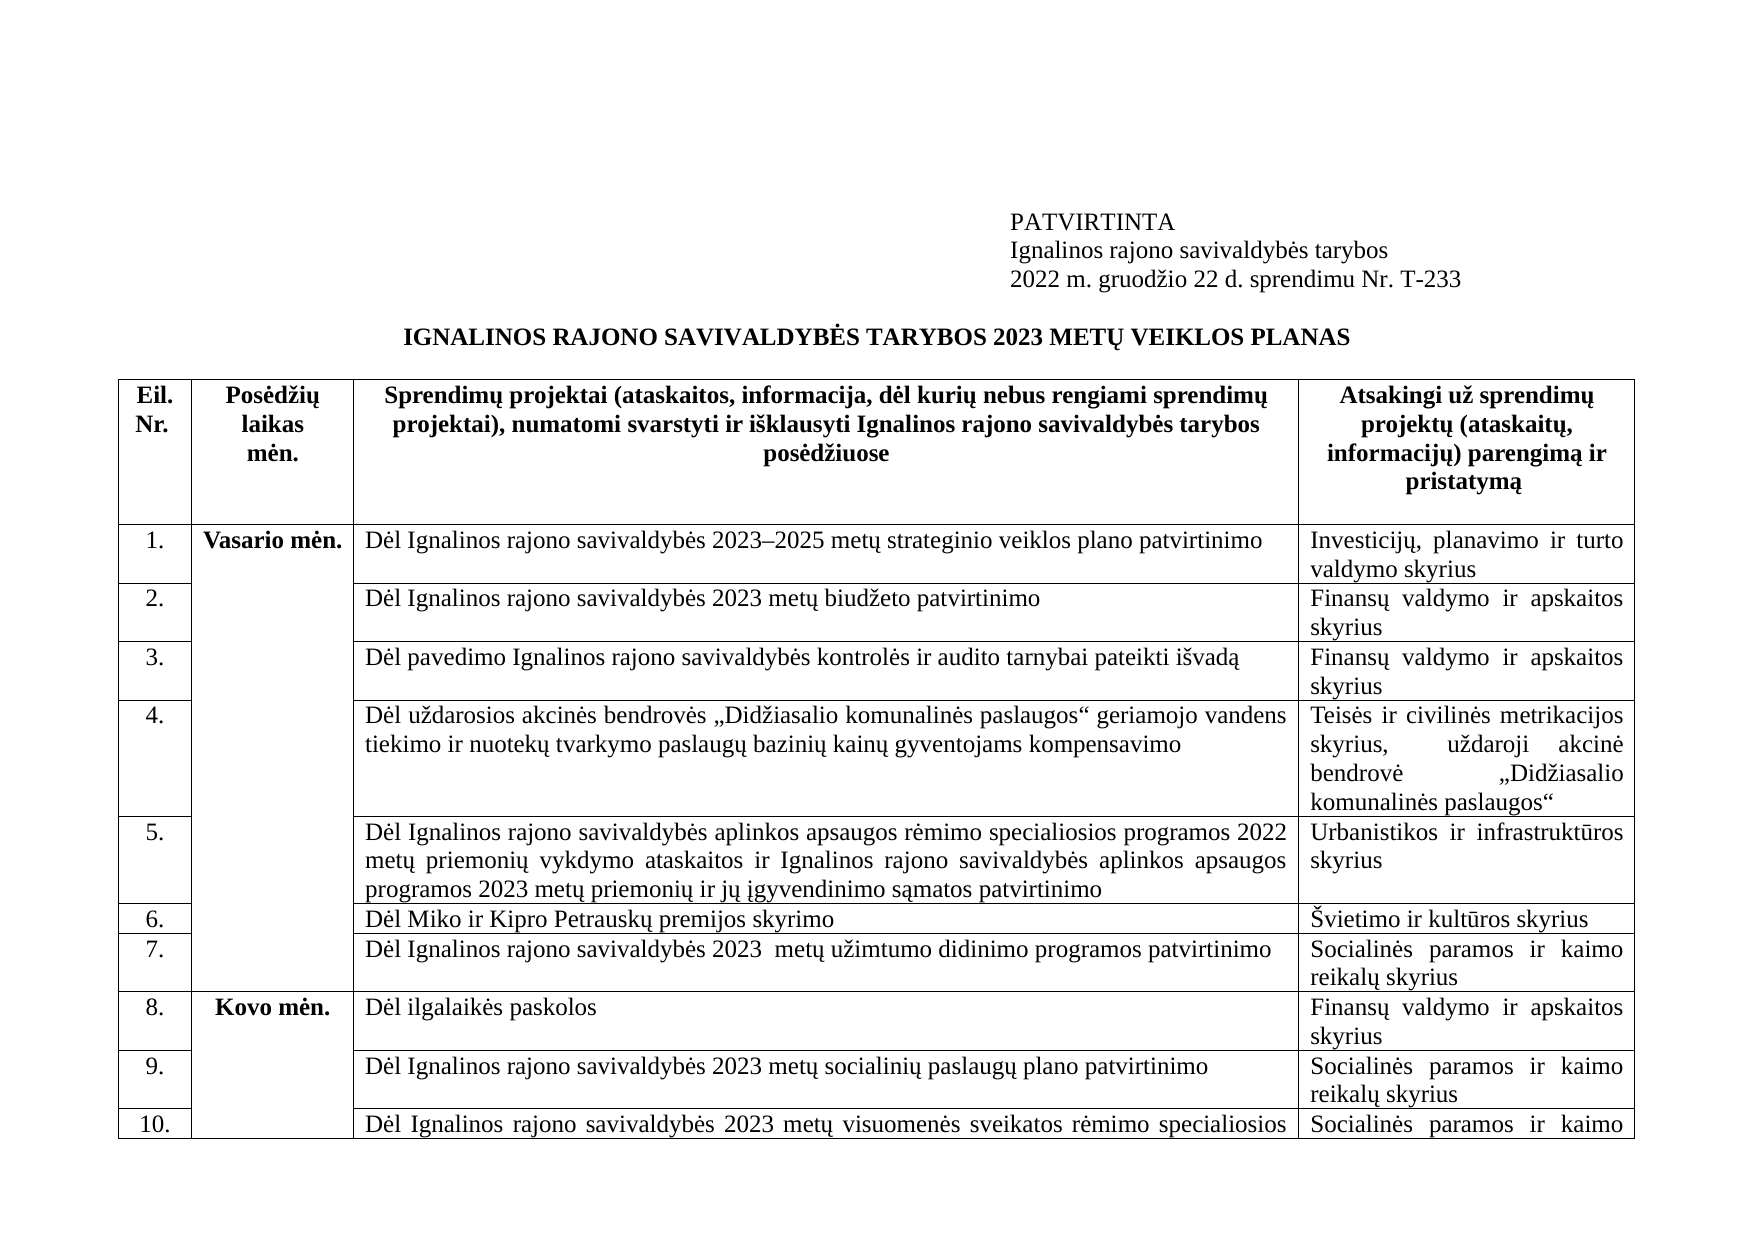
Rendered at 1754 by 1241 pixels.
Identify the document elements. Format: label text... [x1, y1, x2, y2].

table_cell Dėl Ignalinos rajono savivaldybės 2023–2025 metų strateginio veiklos plano patvirtinimo [354, 525, 1298, 582]
table_cell Kovo mėn. [192, 992, 353, 1050]
text PATVIRTINTA [118, 207, 1636, 235]
table_cell Vasario mėn. [192, 525, 353, 582]
table_cell 2. [119, 584, 191, 641]
subtitle IGNALINOS RAJONO SAVIVALDYBĖS TARYBOS 2023 METŲ VEIKLOS PLANAS [118, 322, 1636, 350]
table_cell Dėl Ignalinos rajono savivaldybės 2023 metų visuomenės sveikatos rėmimo specialiosios [354, 1109, 1298, 1138]
table_cell Dėl Ignalinos rajono savivaldybės 2023 metų biudžeto patvirtinimo [354, 584, 1298, 641]
table_cell Švietimo ir kultūros skyrius [1299, 904, 1634, 933]
table_cell Teisės ir civilinės metrikacijos skyrius, uždaroji akcinė bendrovė „Didžiasalio komunalinės paslaugos“ [1299, 701, 1634, 816]
table_header Eil. Nr. [119, 380, 191, 524]
table_cell Dėl uždarosios akcinės bendrovės „Didžiasalio komunalinės paslaugos“ geriamojo vandens tiekimo ir nuotekų tvarkymo paslaugų bazinių kainų gyventojams kompensavimo [354, 701, 1298, 816]
table_cell Dėl pavedimo Ignalinos rajono savivaldybės kontrolės ir audito tarnybai pateikti išvadą [354, 642, 1298, 699]
table_cell Dėl Ignalinos rajono savivaldybės aplinkos apsaugos rėmimo specialiosios programos 2022 metų priemonių vykdymo ataskaitos ir Ignalinos rajono savivaldybės aplinkos apsaugos programos 2023 metų priemonių ir jų įgyvendinimo sąmatos patvirtinimo [354, 817, 1298, 903]
table_header Atsakingi už sprendimų projektų (ataskaitų, informacijų) parengimą ir pristatymą [1299, 380, 1634, 524]
table_cell 9. [119, 1051, 191, 1108]
table_cell 4. [119, 701, 191, 816]
table_cell [192, 1108, 353, 1138]
table_cell Dėl ilgalaikės paskolos [354, 992, 1298, 1050]
table_cell 5. [119, 817, 191, 903]
table_cell Finansų valdymo ir apskaitos skyrius [1299, 992, 1634, 1050]
table_cell Urbanistikos ir infrastruktūros skyrius [1299, 817, 1634, 903]
table_cell [192, 933, 353, 991]
table_cell 8. [119, 992, 191, 1050]
text Ignalinos rajono savivaldybės tarybos [118, 235, 1636, 264]
table_cell [192, 1050, 353, 1108]
table_cell [192, 816, 353, 903]
table_cell Socialinės paramos ir kaimo reikalų skyrius [1299, 934, 1634, 991]
text 2022 m. gruodžio 22 d. sprendimu Nr. T-233 [118, 264, 1636, 293]
table_cell Investicijų, planavimo ir turto valdymo skyrius [1299, 525, 1634, 582]
table_cell Dėl Miko ir Kipro Petrauskų premijos skyrimo [354, 904, 1298, 933]
table_cell [192, 641, 353, 699]
table_cell Socialinės paramos ir kaimo [1299, 1109, 1634, 1138]
table_cell 10. [119, 1109, 191, 1138]
table_cell [192, 903, 353, 933]
table_cell [192, 700, 353, 816]
table_header Posėdžių laikas mėn. [192, 380, 353, 524]
table_cell [192, 583, 353, 641]
table_cell Finansų valdymo ir apskaitos skyrius [1299, 584, 1634, 641]
table_cell Socialinės paramos ir kaimo reikalų skyrius [1299, 1051, 1634, 1108]
table_cell Dėl Ignalinos rajono savivaldybės 2023 metų užimtumo didinimo programos patvirtinimo [354, 934, 1298, 991]
table_cell 7. [119, 934, 191, 991]
table_header Sprendimų projektai (ataskaitos, informacija, dėl kurių nebus rengiami sprendimų projektai), numatomi svarstyti ir išklausyti Ignalinos rajono savivaldybės tarybos posėdžiuose [354, 380, 1298, 524]
table_cell 1. [119, 525, 191, 582]
table_cell 6. [119, 904, 191, 933]
table_cell 3. [119, 642, 191, 699]
table_cell Finansų valdymo ir apskaitos skyrius [1299, 642, 1634, 699]
table_cell Dėl Ignalinos rajono savivaldybės 2023 metų socialinių paslaugų plano patvirtinimo [354, 1051, 1298, 1108]
